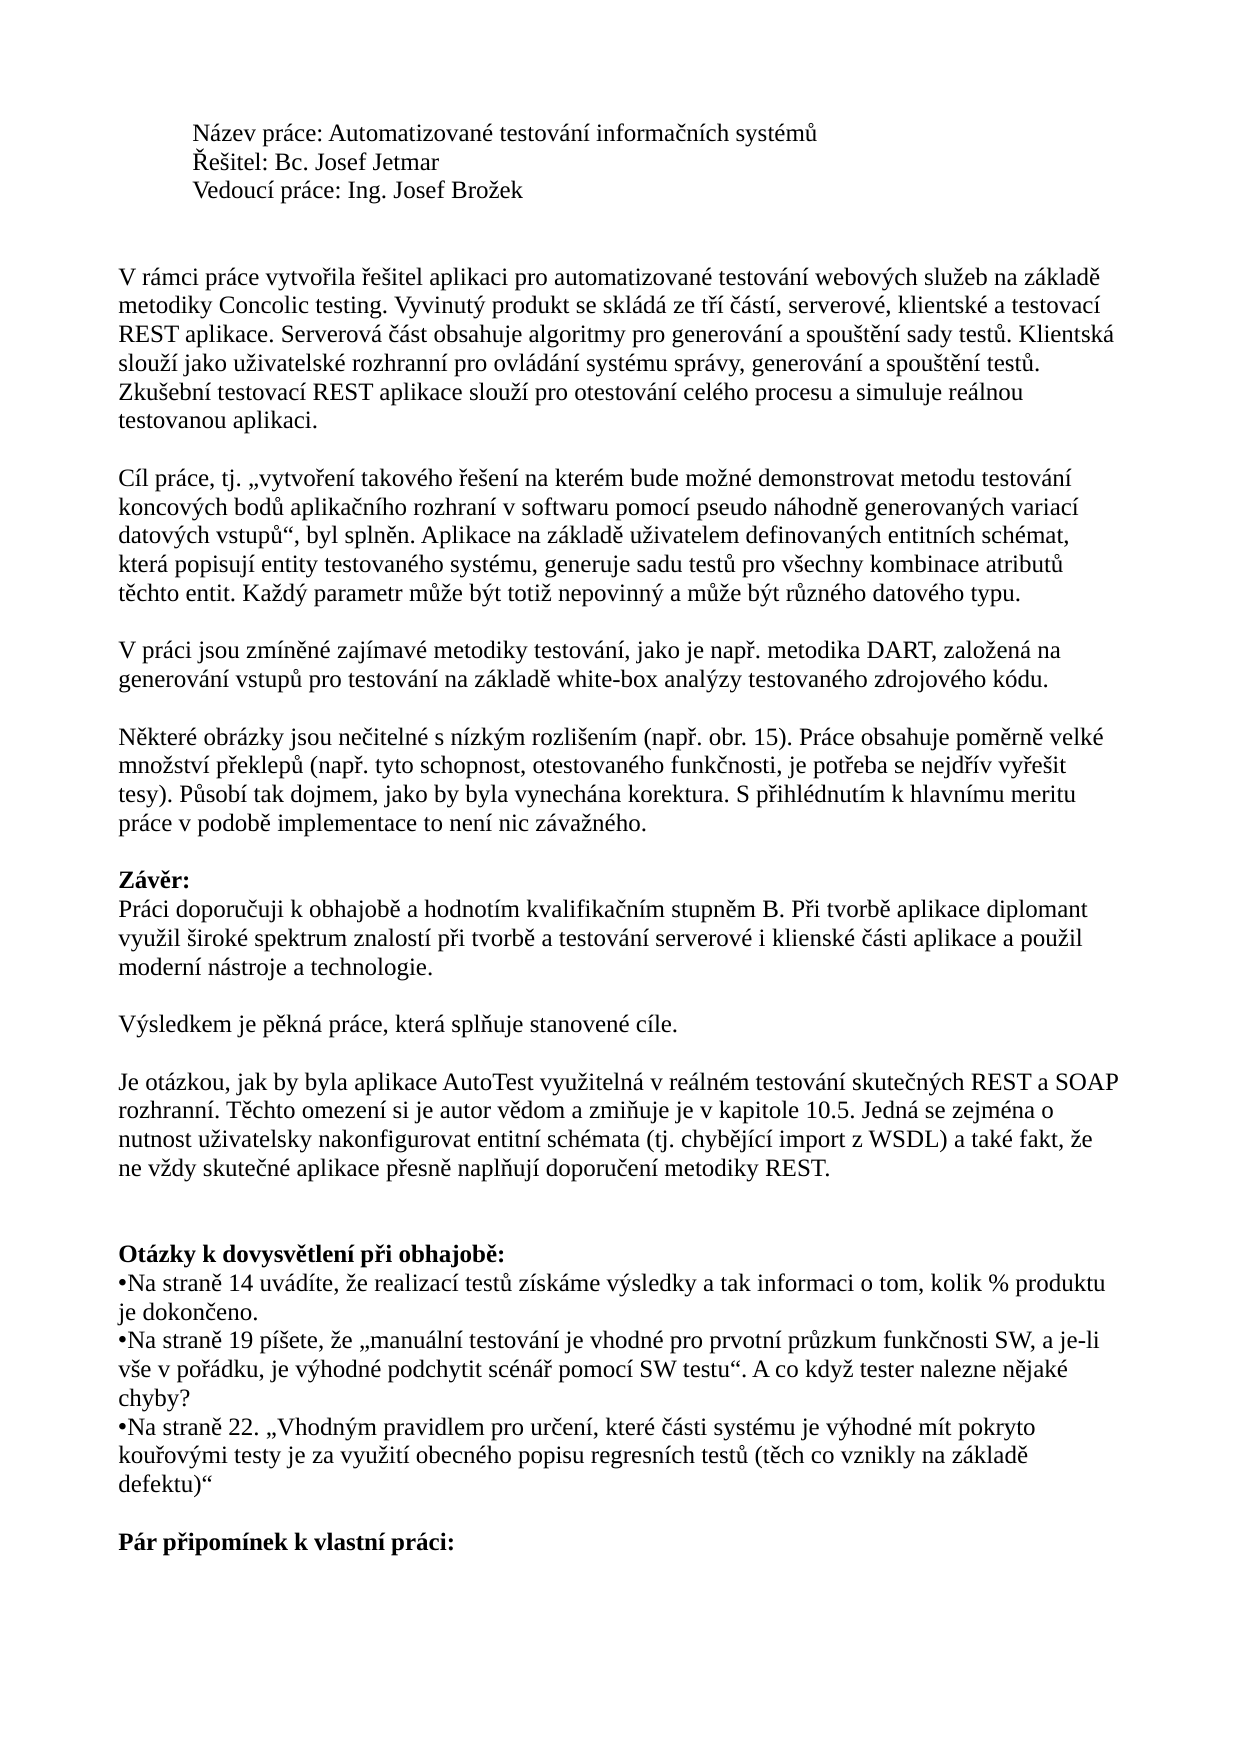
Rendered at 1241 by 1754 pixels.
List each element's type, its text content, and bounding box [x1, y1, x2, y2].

text Některé obrázky jsou nečitelné s nízkým rozlišením (např. obr. 15). Práce obsahuje poměrně velké množství překlepů (např. tyto schopnost, otestovaného funkčnosti, je potřeba se nejdřív vyřešit tesy). Působí tak dojmem, jako by byla vynechána korektura. S přihlédnutím k hlavnímu meritu práce v podobě implementace to není nic závažného. [118, 722, 1122, 837]
text Závěr: [118, 866, 1122, 894]
list Na straně 19 píšete, že „manuální testování je vhodné pro prvotní průzkum funkčnosti SW, a je-li vše v pořádku, je výhodné podchytit scénář pomocí SW testu“. A co když tester nalezne nějaké chyby? [118, 1326, 1122, 1412]
text Výsledkem je pěkná práce, která splňuje stanovené cíle. [118, 1009, 1122, 1038]
text Otázky k dovysvětlení při obhajobě: [118, 1239, 1122, 1268]
text V rámci práce vytvořila řešitel aplikaci pro automatizované testování webových služeb na základě metodiky Concolic testing. Vyvinutý produkt se skládá ze tří částí, serverové, klientské a testovací REST aplikace. Serverová část obsahuje algoritmy pro generování a spouštění sady testů. Klientská slouží jako uživatelské rozhranní pro ovládání systému správy, generování a spouštění testů. Zkušební testovací REST aplikace slouží pro otestování celého procesu a simuluje reálnou testovanou aplikaci. [118, 262, 1122, 434]
text Řešitel: Bc. Josef Jetmar [118, 147, 1122, 176]
text Vedoucí práce: Ing. Josef Brožek [118, 176, 1122, 204]
list Na straně 22. „Vhodným pravidlem pro určení, které části systému je výhodné mít pokryto kouřovými testy je za využití obecného popisu regresních testů (těch co vznikly na základě defektu)“ [118, 1412, 1122, 1498]
text V práci jsou zmíněné zajímavé metodiky testování, jako je např. metodika DART, založená na generování vstupů pro testování na základě white-box analýzy testovaného zdrojového kódu. [118, 636, 1122, 693]
list Na straně 14 uvádíte, že realizací testů získáme výsledky a tak informaci o tom, kolik % produktu je dokončeno. [118, 1268, 1122, 1326]
text Je otázkou, jak by byla aplikace AutoTest využitelná v reálném testování skutečných REST a SOAP rozhranní. Těchto omezení si je autor vědom a zmiňuje je v kapitole 10.5. Jedná se zejména o nutnost uživatelsky nakonfigurovat entitní schémata (tj. chybějící import z WSDL) a také fakt, že ne vždy skutečné aplikace přesně naplňují doporučení metodiky REST. [118, 1067, 1122, 1182]
text Pár připomínek k vlastní práci: [118, 1527, 1122, 1556]
text Cíl práce, tj. „vytvoření takového řešení na kterém bude možné demonstrovat metodu testování koncových bodů aplikačního rozhraní v softwaru pomocí pseudo náhodně generovaných variací datových vstupů“, byl splněn. Aplikace na základě uživatelem definovaných entitních schémat, která popisují entity testovaného systému, generuje sadu testů pro všechny kombinace atributů těchto entit. Každý parametr může být totiž nepovinný a může být různého datového typu. [118, 463, 1122, 607]
text Název práce: Automatizované testování informačních systémů [118, 118, 1122, 147]
text Práci doporučuji k obhajobě a hodnotím kvalifikačním stupněm B. Při tvorbě aplikace diplomant využil široké spektrum znalostí při tvorbě a testování serverové i klienské části aplikace a použil moderní nástroje a technologie. [118, 894, 1122, 981]
